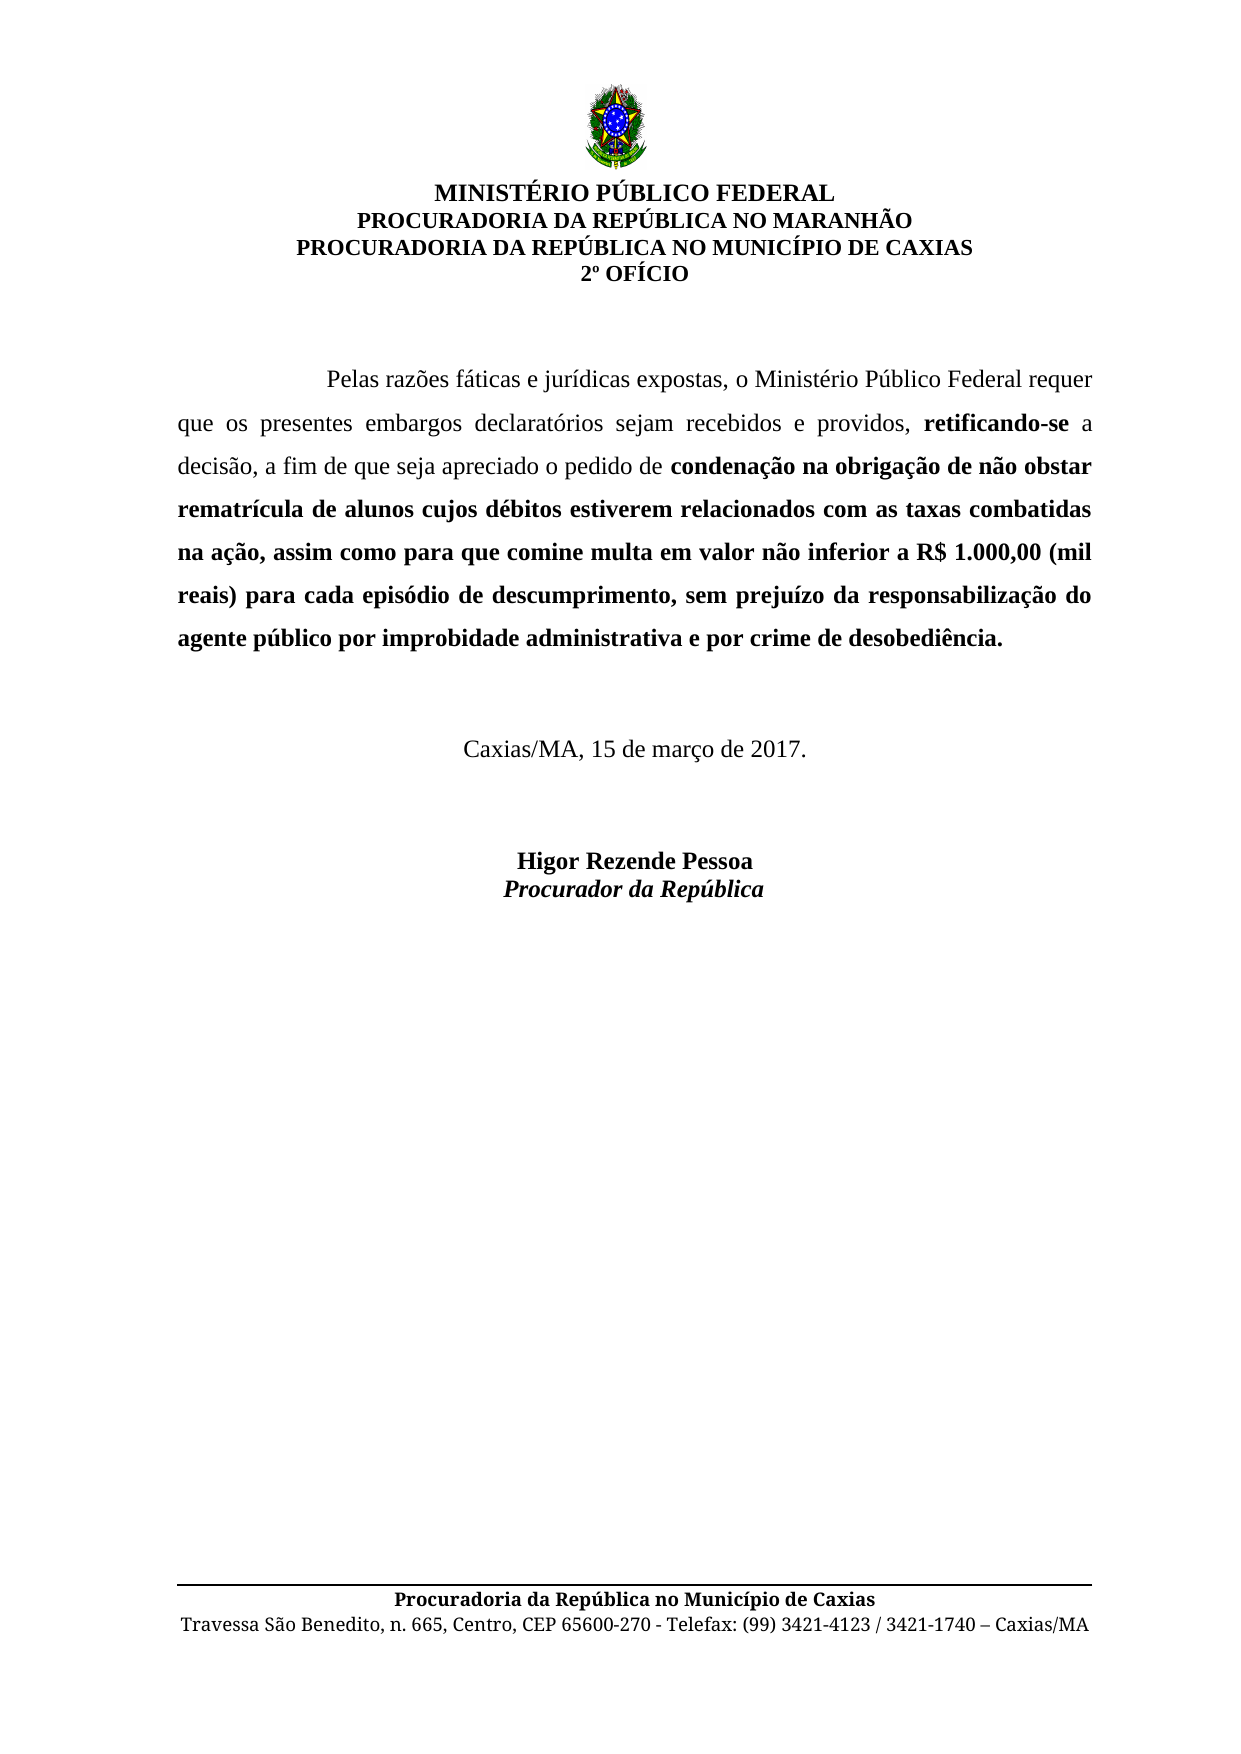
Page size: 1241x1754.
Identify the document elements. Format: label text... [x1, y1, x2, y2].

text Caxias/MA, 15 de março de 2017. [177, 734, 1092, 763]
text Procurador da República [177, 874, 1092, 903]
picture [585, 84, 647, 170]
text Pelas razões fáticas e jurídicas expostas, o Ministério Público Federal requer que os presentes embargos declaratórios sejam recebidos e providos, retificando-se a decisão, a fim de que seja apreciado o pedido de condenação na obrigação de não obstar rematrícula de alunos cujos débitos estiverem relacionados com as taxas combatidas na ação, assim como para que comine multa em valor não inferior a R$ 1.000,00 (mil reais) para cada episódio de descumprimento, sem prejuízo da responsabilização do agente público por improbidade administrativa e por crime de desobediência. [177, 364, 1092, 652]
text Higor Rezende Pessoa [177, 846, 1092, 874]
